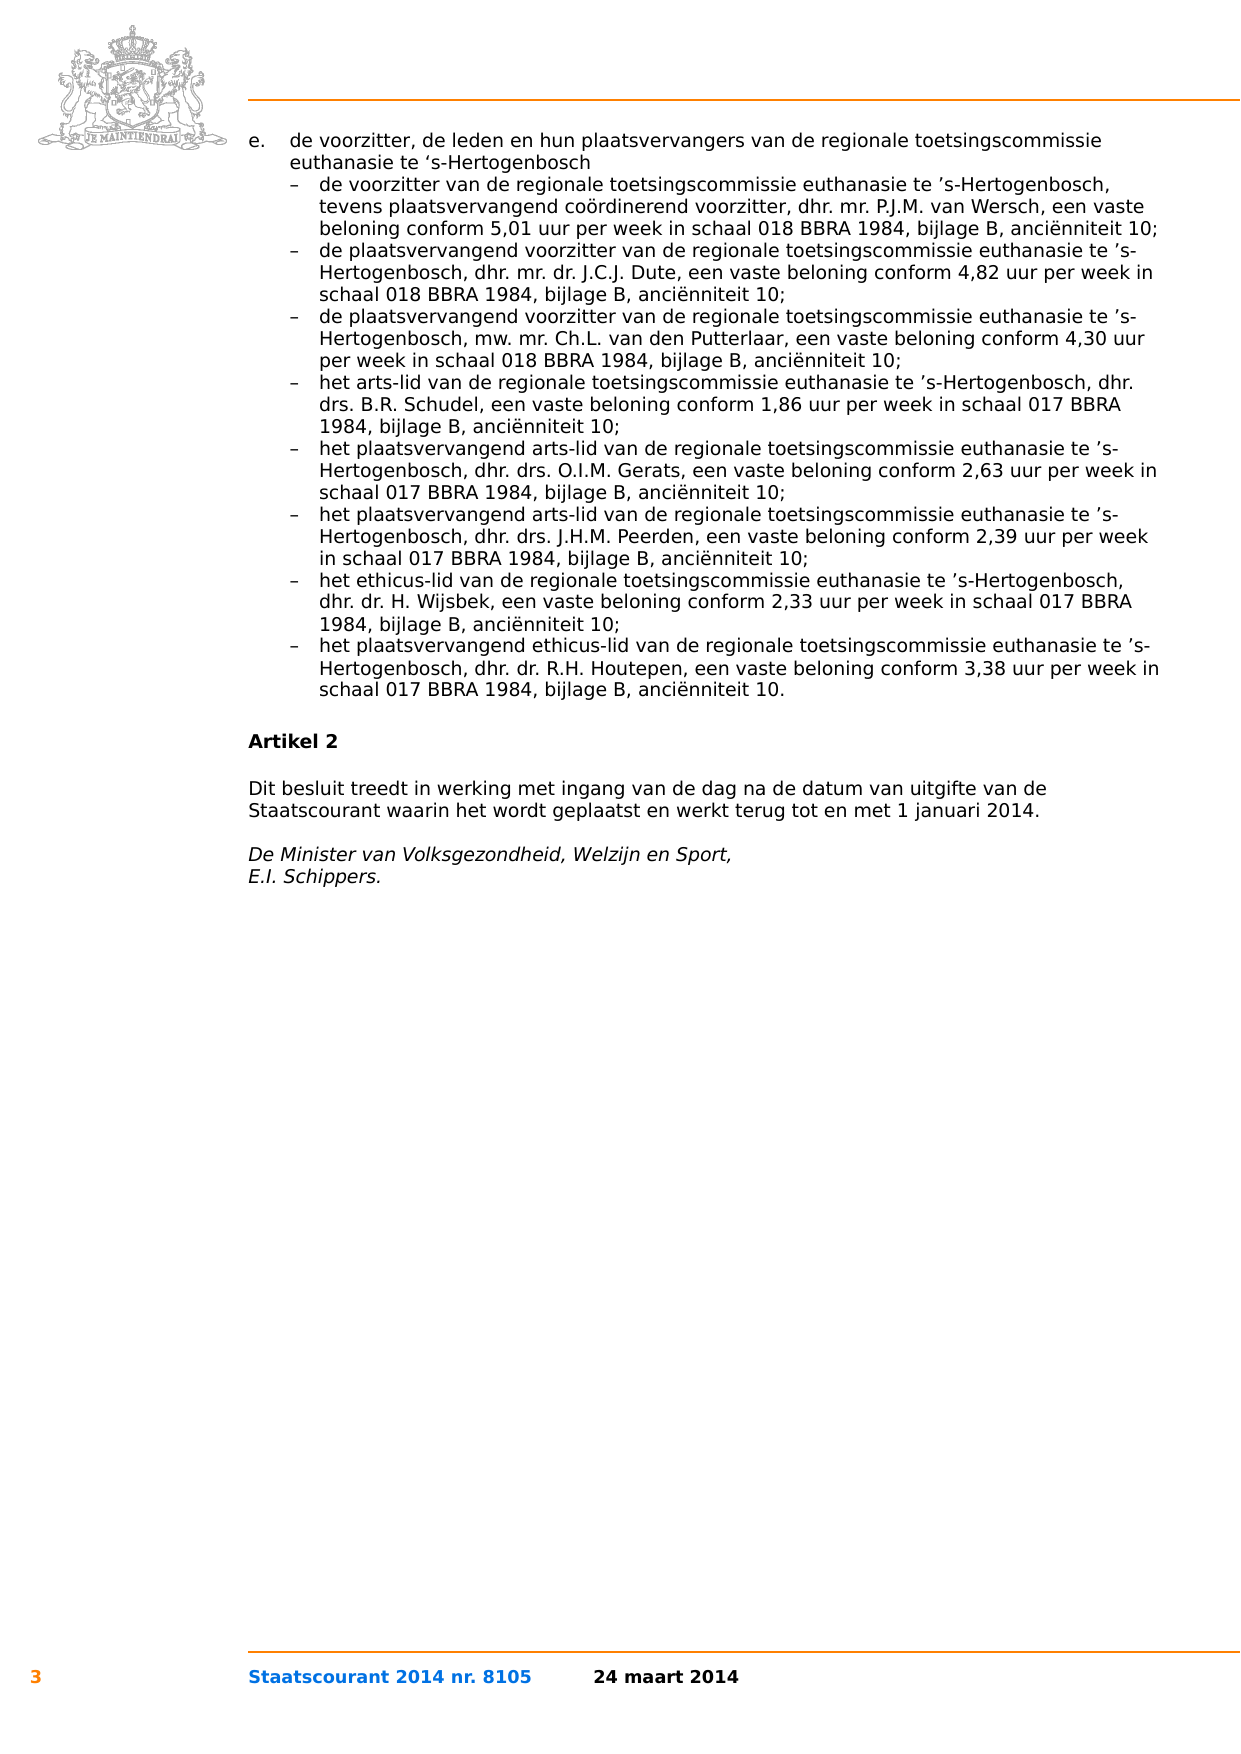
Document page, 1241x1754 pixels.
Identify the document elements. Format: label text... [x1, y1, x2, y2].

text – het plaatsvervangend ethicus-lid van de regionale toetsingscommissie euthanasie te ’s-Hertogenbosch, dhr. dr. R.H. Houtepen, een vaste beloning conform 3,38 uur per week in schaal 017 BBRA 1984, bijlage B, anciënniteit 10. [289, 635, 1163, 701]
text – het ethicus-lid van de regionale toetsingscommissie euthanasie te ’s-Hertogenbosch, dhr. dr. H. Wijsbek, een vaste beloning conform 2,33 uur per week in schaal 017 BBRA 1984, bijlage B, anciënniteit 10; [289, 569, 1163, 635]
text – de voorzitter van de regionale toetsingscommissie euthanasie te ’s-Hertogenbosch, tevens plaatsvervangend coördinerend voorzitter, dhr. mr. P.J.M. van Wersch, een vaste beloning conform 5,01 uur per week in schaal 018 BBRA 1984, bijlage B, anciënniteit 10; [289, 174, 1163, 240]
text De Minister van Volksgezondheid, Welzijn en Sport, E.I. Schippers. [248, 844, 1163, 888]
text Dit besluit treedt in werking met ingang van de dag na de datum van uitgifte van de Staatscourant waarin het wordt geplaatst en werkt terug tot en met 1 januari 2014. [248, 778, 1163, 822]
picture [38, 25, 227, 150]
subtitle Artikel 2 [248, 731, 1163, 753]
text – het plaatsvervangend arts-lid van de regionale toetsingscommissie euthanasie te ’s-Hertogenbosch, dhr. drs. J.H.M. Peerden, een vaste beloning conform 2,39 uur per week in schaal 017 BBRA 1984, bijlage B, anciënniteit 10; [289, 503, 1163, 569]
text – het arts-lid van de regionale toetsingscommissie euthanasie te ’s-Hertogenbosch, dhr. drs. B.R. Schudel, een vaste beloning conform 1,86 uur per week in schaal 017 BBRA 1984, bijlage B, anciënniteit 10; [289, 372, 1163, 438]
text e. de voorzitter, de leden en hun plaatsvervangers van de regionale toetsingscommissie euthanasie te ‘s-Hertogenbosch [248, 130, 1163, 174]
text – de plaatsvervangend voorzitter van de regionale toetsingscommissie euthanasie te ’s-Hertogenbosch, mw. mr. Ch.L. van den Putterlaar, een vaste beloning conform 4,30 uur per week in schaal 018 BBRA 1984, bijlage B, anciënniteit 10; [289, 306, 1163, 372]
text – het plaatsvervangend arts-lid van de regionale toetsingscommissie euthanasie te ’s-Hertogenbosch, dhr. drs. O.I.M. Gerats, een vaste beloning conform 2,63 uur per week in schaal 017 BBRA 1984, bijlage B, anciënniteit 10; [289, 438, 1163, 503]
text – de plaatsvervangend voorzitter van de regionale toetsingscommissie euthanasie te ’s-Hertogenbosch, dhr. mr. dr. J.C.J. Dute, een vaste beloning conform 4,82 uur per week in schaal 018 BBRA 1984, bijlage B, anciënniteit 10; [289, 240, 1163, 306]
